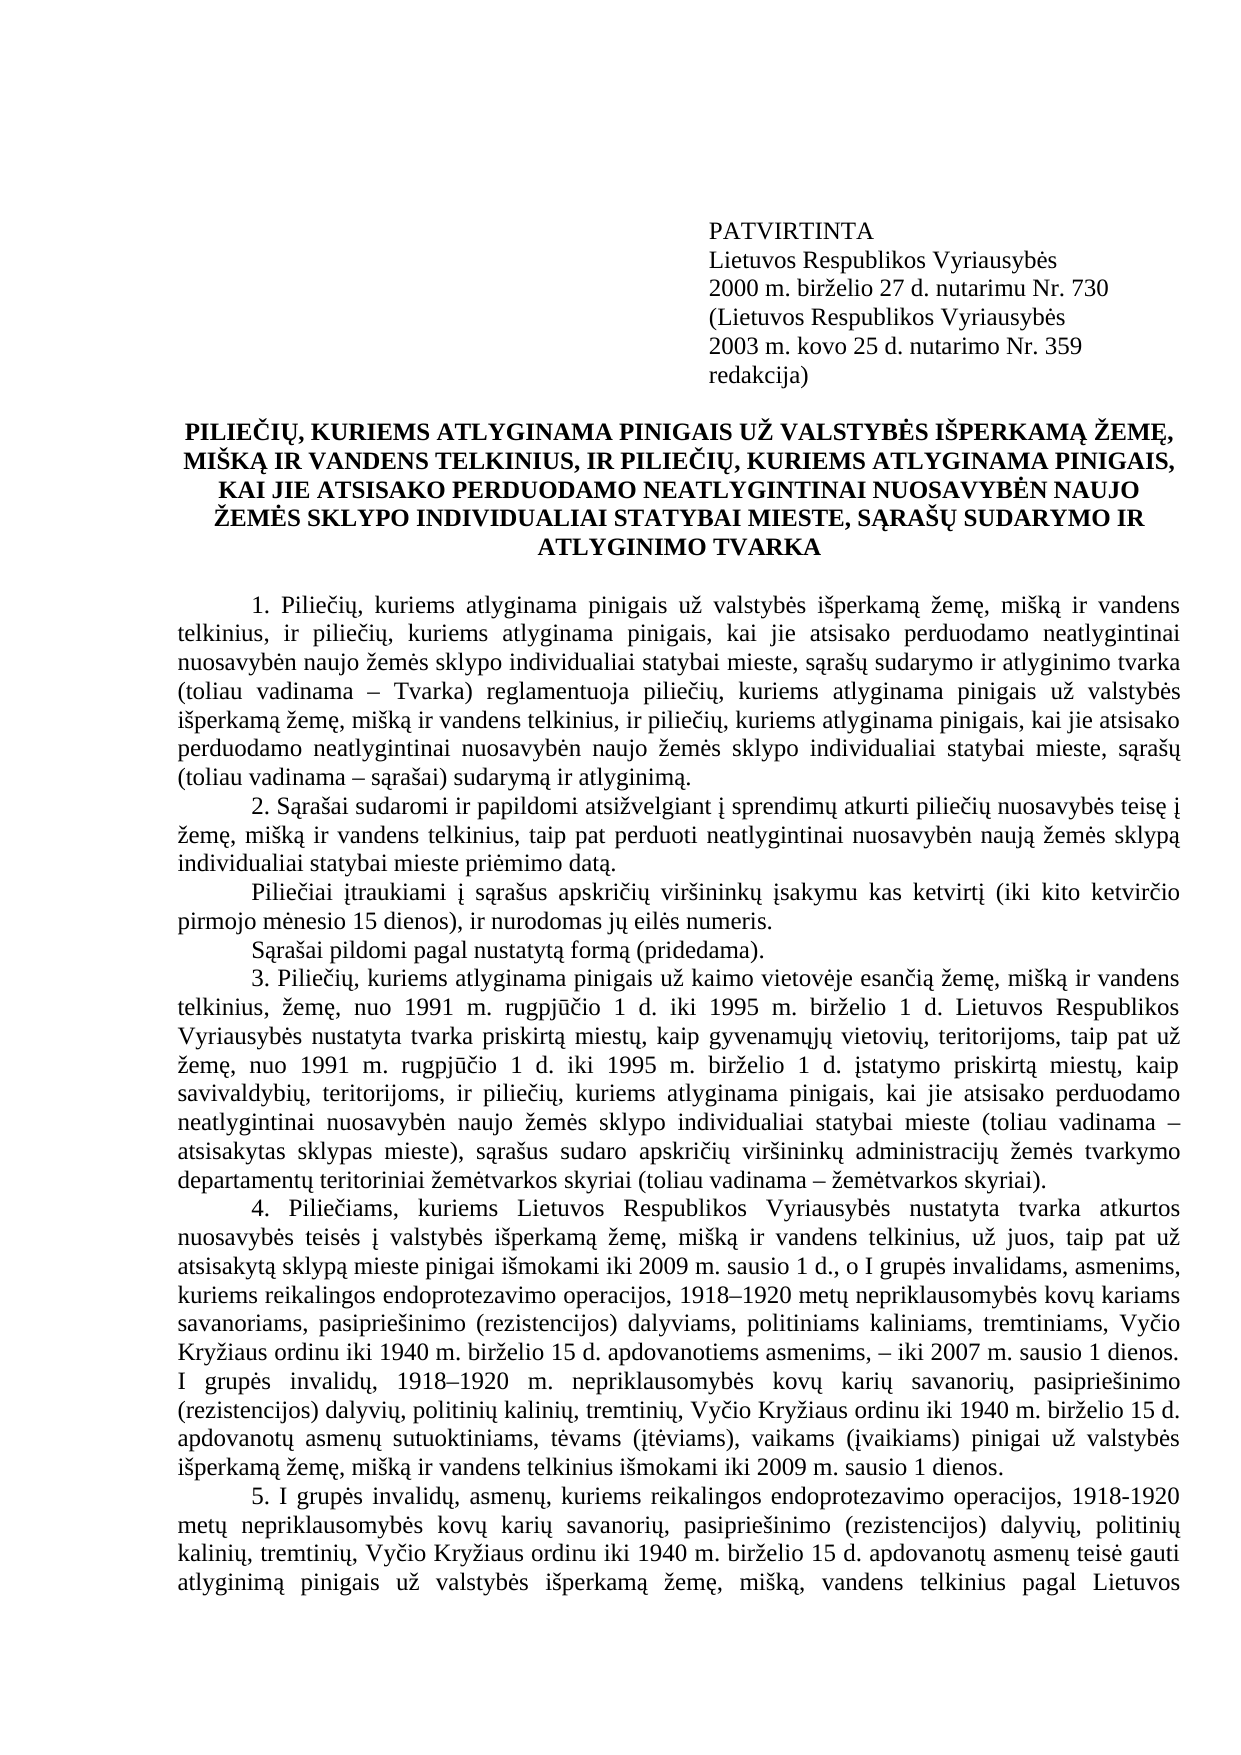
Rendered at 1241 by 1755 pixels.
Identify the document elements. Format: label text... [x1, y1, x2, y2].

text 1. Piliečių, kuriems atlyginama pinigais už valstybės išperkamą žemę, mišką ir vandens telkinius, ir piliečių, kuriems atlyginama pinigais, kai jie atsisako perduodamo neatlygintinai nuosavybėn naujo žemės sklypo individualiai statybai mieste, sąrašų sudarymo ir atlyginimo tvarka (toliau vadinama – Tvarka) reglamentuoja piliečių, kuriems atlyginama pinigais už valstybės išperkamą žemę, mišką ir vandens telkinius, ir piliečių, kuriems atlyginama pinigais, kai jie atsisako perduodamo neatlygintinai nuosavybėn naujo žemės sklypo individualiai statybai mieste, sąrašų (toliau vadinama – sąrašai) sudarymą ir atlyginimą. [177, 590, 1181, 791]
text 4. Piliečiams, kuriems Lietuvos Respublikos Vyriausybės nustatyta tvarka atkurtos nuosavybės teisės į valstybės išperkamą žemę, mišką ir vandens telkinius, už juos, taip pat už atsisakytą sklypą mieste pinigai išmokami iki 2009 m. sausio 1 d., o I grupės invalidams, asmenims, kuriems reikalingos endoprotezavimo operacijos, 1918–1920 metų nepriklausomybės kovų kariams savanoriams, pasipriešinimo (rezistencijos) dalyviams, politiniams kaliniams, tremtiniams, Vyčio Kryžiaus ordinu iki 1940 m. birželio 15 d. apdovanotiems asmenims, – iki 2007 m. sausio 1 dienos. I grupės invalidų, 1918–1920 m. nepriklausomybės kovų karių savanorių, pasipriešinimo (rezistencijos) dalyvių, politinių kalinių, tremtinių, Vyčio Kryžiaus ordinu iki 1940 m. birželio 15 d. apdovanotų asmenų sutuoktiniams, tėvams (įtėviams), vaikams (įvaikiams) pinigai už valstybės išperkamą žemę, mišką ir vandens telkinius išmokami iki 2009 m. sausio 1 dienos. [177, 1193, 1181, 1481]
text 5. I grupės invalidų, asmenų, kuriems reikalingos endoprotezavimo operacijos, 1918-1920 metų nepriklausomybės kovų karių savanorių, pasipriešinimo (rezistencijos) dalyvių, politinių kalinių, tremtinių, Vyčio Kryžiaus ordinu iki 1940 m. birželio 15 d. apdovanotų asmenų teisė gauti atlyginimą pinigais už valstybės išperkamą žemę, mišką, vandens telkinius pagal Lietuvos [177, 1481, 1181, 1596]
text Sąrašai pildomi pagal nustatytą formą (pridedama). [177, 935, 1181, 963]
text Piliečiai įtraukiami į sąrašus apskričių viršininkų įsakymu kas ketvirtį (iki kito ketvirčio pirmojo mėnesio 15 dienos), ir nurodomas jų eilės numeris. [177, 877, 1181, 935]
text (Lietuvos Respublikos Vyriausybės [177, 302, 1181, 331]
text 2003 m. kovo 25 d. nutarimo Nr. 359 [177, 331, 1181, 360]
text 2. Sąrašai sudaromi ir papildomi atsižvelgiant į sprendimų atkurti piliečių nuosavybės teisę į žemę, mišką ir vandens telkinius, taip pat perduoti neatlygintinai nuosavybėn naują žemės sklypą individualiai statybai mieste priėmimo datą. [177, 791, 1181, 877]
text 2000 m. birželio 27 d. nutarimu Nr. 730 [177, 273, 1181, 302]
text PATVIRTINTA [177, 216, 1181, 245]
text PILIEČIŲ, KURIEMS ATLYGINAMA PINIGAIS UŽ VALSTYBĖS IŠPERKAMĄ ŽEMĘ, MIŠKĄ IR VANDENS TELKINIUS, IR PILIEČIŲ, KURIEMS ATLYGINAMA PINIGAIS, KAI JIE ATSISAKO PERDUODAMO NEATLYGINTINAI NUOSAVYBĖN NAUJO ŽEMĖS SKLYPO INDIVIDUALIAI STATYBAI MIESTE, SĄRAŠŲ SUDARYMO IR ATLYGINIMO TVARKA [177, 417, 1181, 561]
text 3. Piliečių, kuriems atlyginama pinigais už kaimo vietovėje esančią žemę, mišką ir vandens telkinius, žemę, nuo 1991 m. rugpjūčio 1 d. iki 1995 m. birželio 1 d. Lietuvos Respublikos Vyriausybės nustatyta tvarka priskirtą miestų, kaip gyvenamųjų vietovių, teritorijoms, taip pat už žemę, nuo 1991 m. rugpjūčio 1 d. iki 1995 m. birželio 1 d. įstatymo priskirtą miestų, kaip savivaldybių, teritorijoms, ir piliečių, kuriems atlyginama pinigais, kai jie atsisako perduodamo neatlygintinai nuosavybėn naujo žemės sklypo individualiai statybai mieste (toliau vadinama – atsisakytas sklypas mieste), sąrašus sudaro apskričių viršininkų administracijų žemės tvarkymo departamentų teritoriniai žemėtvarkos skyriai (toliau vadinama – žemėtvarkos skyriai). [177, 963, 1181, 1193]
text Lietuvos Respublikos Vyriausybės [177, 245, 1181, 273]
text redakcija) [177, 360, 1181, 388]
